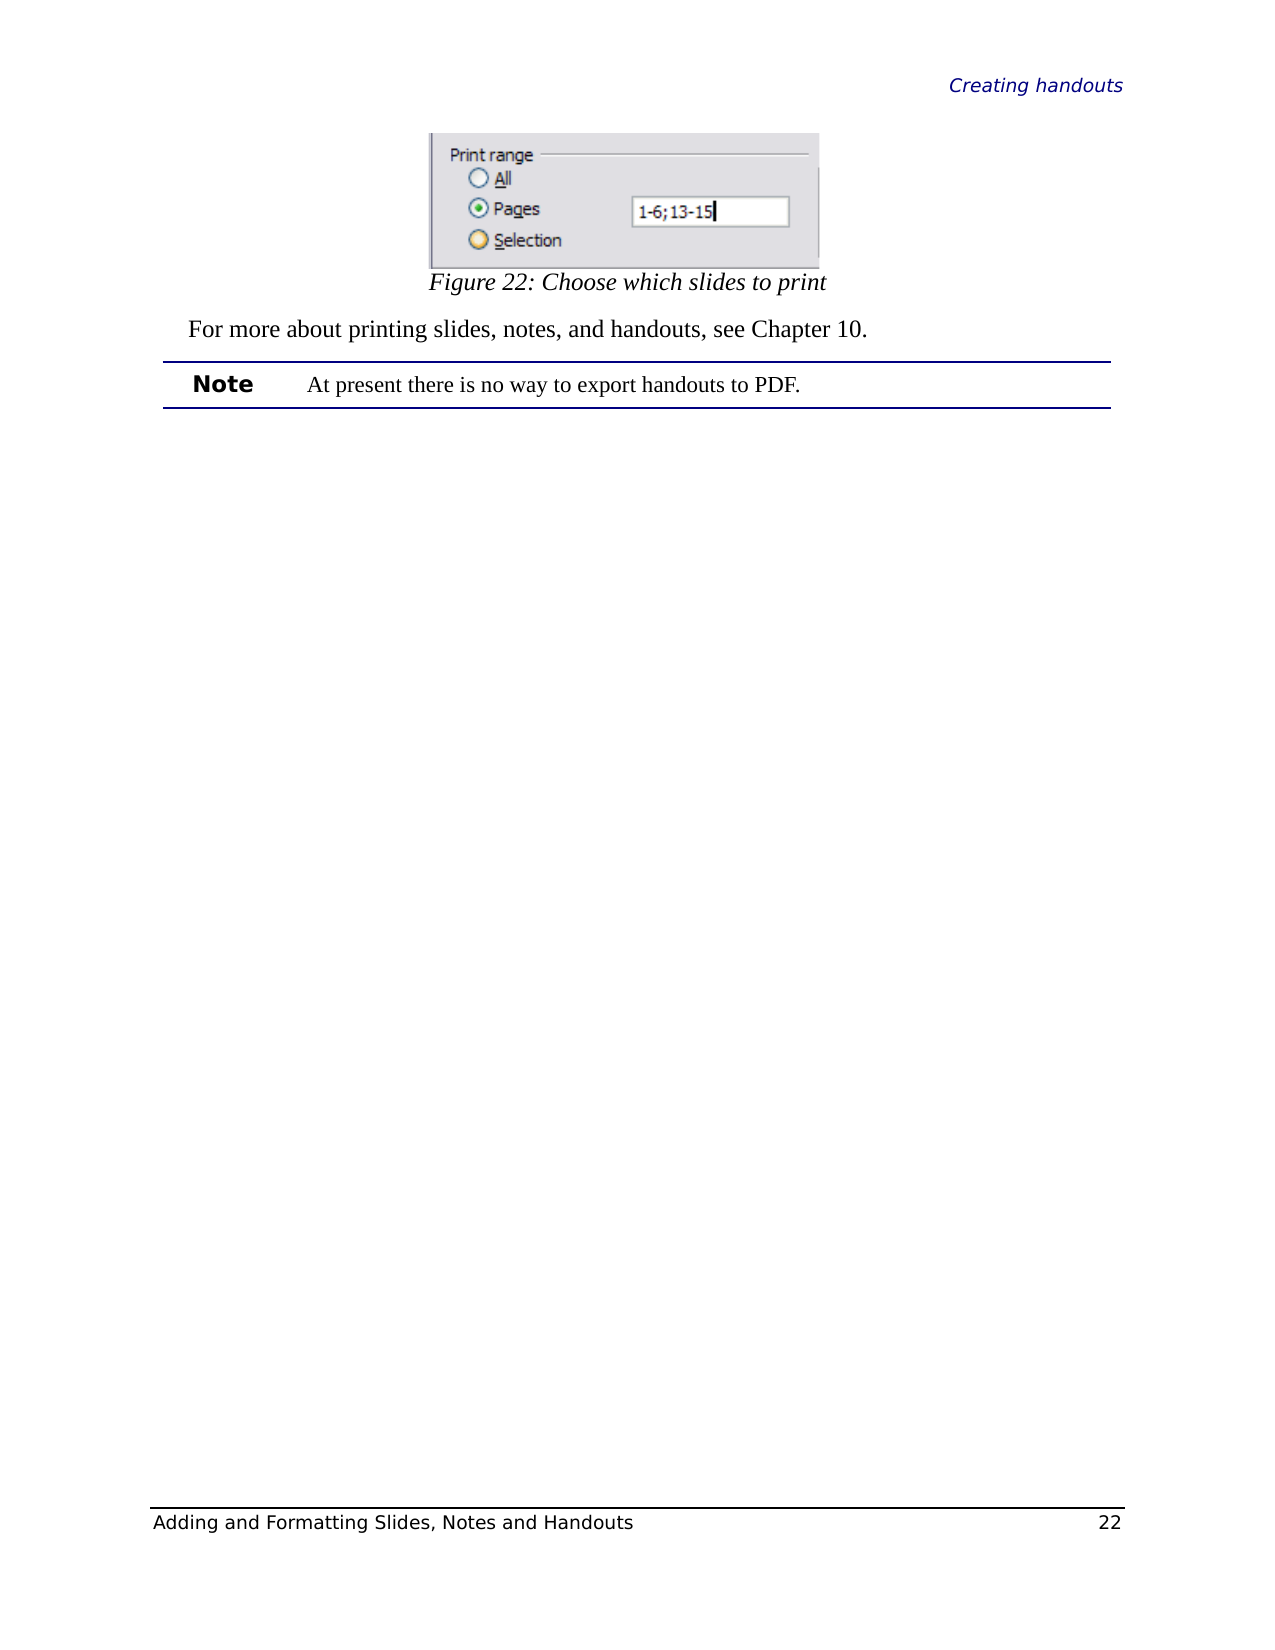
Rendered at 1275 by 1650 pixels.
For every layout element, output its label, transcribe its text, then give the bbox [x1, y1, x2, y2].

picture [428, 133, 820, 269]
text Figure 22: Choose which slides to print [429, 268, 846, 296]
table_header At present there is no way to export handouts to PDF. [283, 363, 1111, 407]
text For more about printing slides, notes, and handouts, see Chapter 10. [188, 315, 1125, 343]
table_header Note [163, 363, 283, 407]
